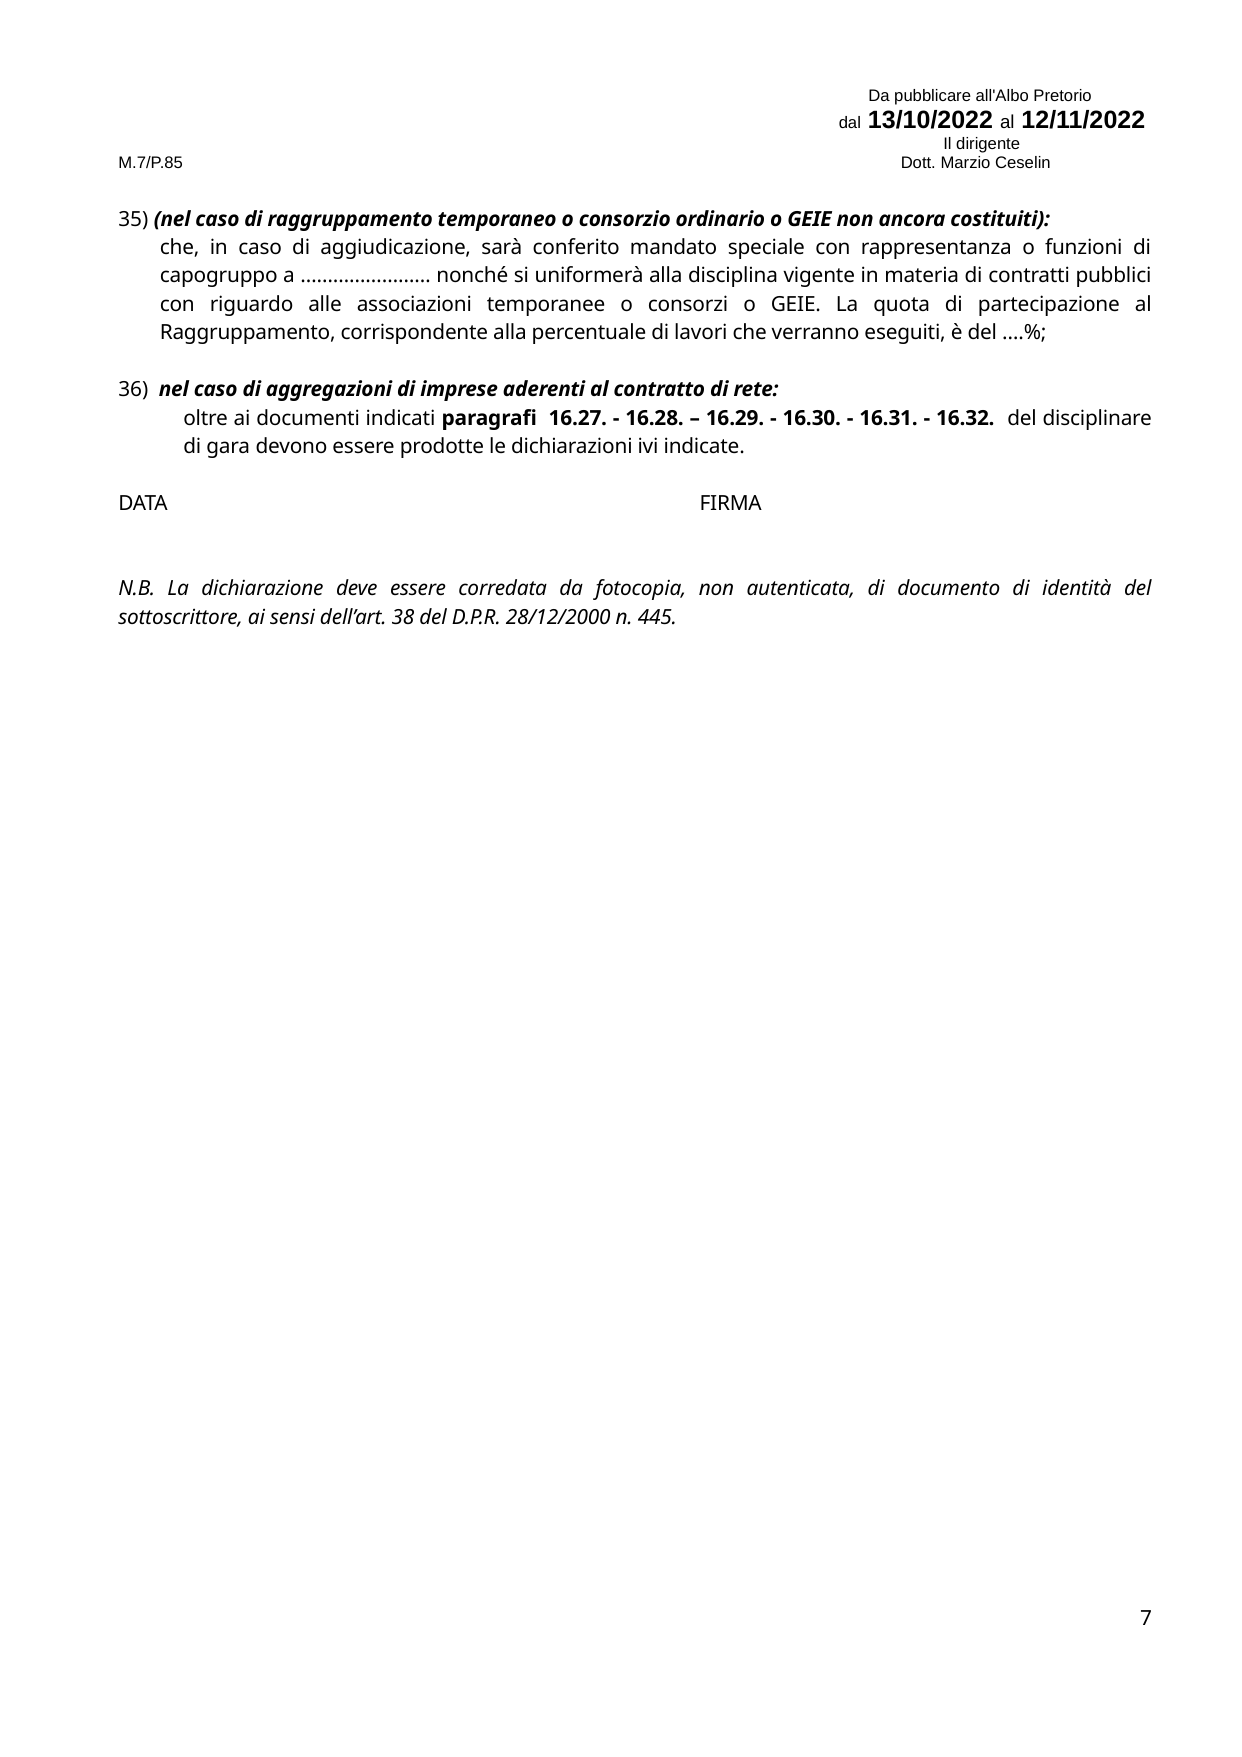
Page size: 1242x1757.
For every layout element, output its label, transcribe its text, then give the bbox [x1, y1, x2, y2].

text 35) (nel caso di raggruppamento temporaneo o consorzio ordinario o GEIE non ancora costituiti): [118, 204, 1152, 232]
text che, in caso di aggiudicazione, sarà conferito mandato speciale con rappresentanza o funzioni di capogruppo a …………………… nonché si uniformerà alla disciplina vigente in materia di contratti pubblici con riguardo alle associazioni temporanee o consorzi o GEIE. La quota di partecipazione al Raggruppamento, corrispondente alla percentuale di lavori che verranno eseguiti, è del ….%; [159, 232, 1152, 346]
text DATA FIRMA [118, 488, 1152, 516]
text N.B. La dichiarazione deve essere corredata da fotocopia, non autenticata, di documento di identità del sottoscrittore, ai sensi dell’art. 38 del D.P.R. 28/12/2000 n. 445. [118, 573, 1152, 630]
text oltre ai documenti indicati paragrafi 16.27. - 16.28. – 16.29. - 16.30. - 16.31. - 16.32. del disciplinare di gara devono essere prodotte le dichiarazioni ivi indicate. [183, 403, 1152, 459]
text 36) nel caso di aggregazioni di imprese aderenti al contratto di rete: [118, 374, 1152, 403]
